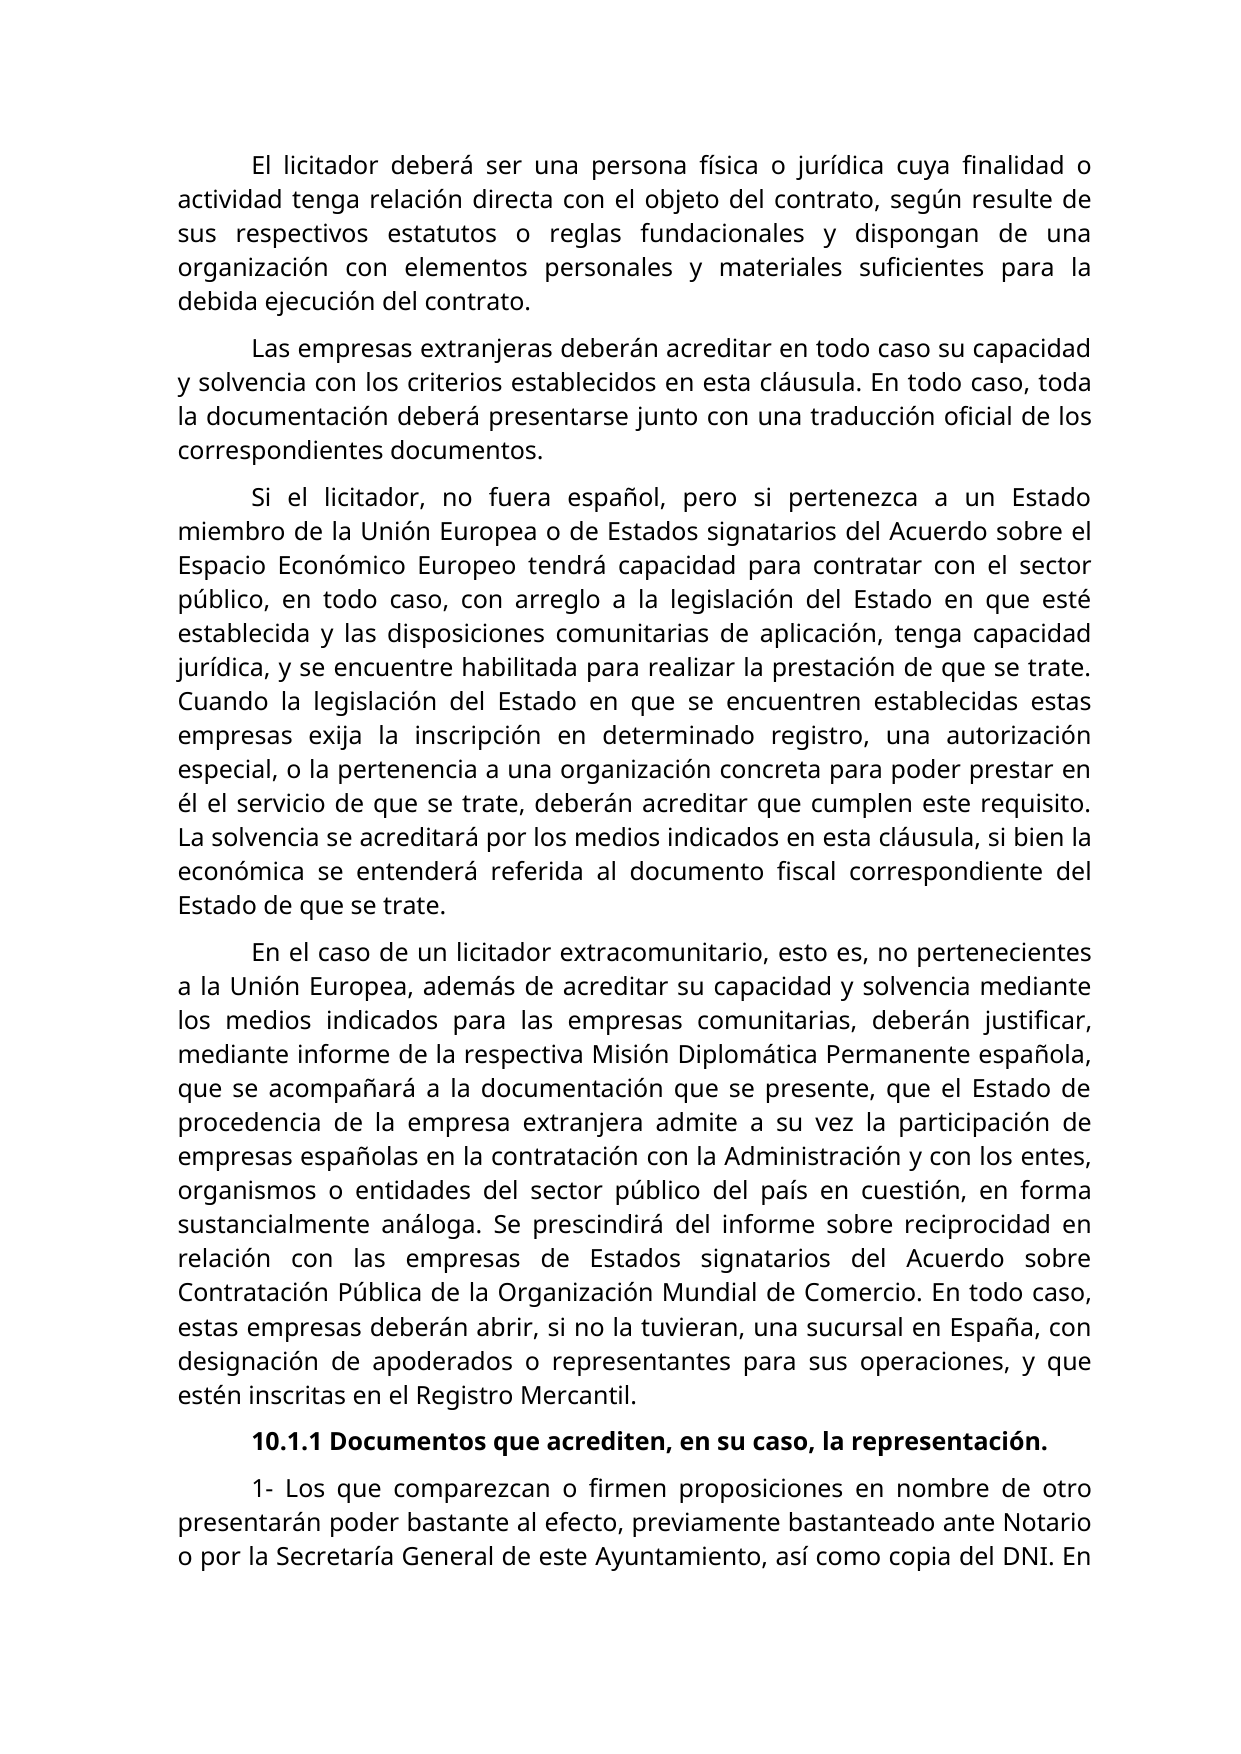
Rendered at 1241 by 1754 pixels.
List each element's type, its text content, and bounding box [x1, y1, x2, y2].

text 10.1.1 Documentos que acrediten, en su caso, la representación. [177, 1424, 1093, 1458]
text El licitador deberá ser una persona física o jurídica cuya finalidad o actividad tenga relación directa con el objeto del contrato, según resulte de sus respectivos estatutos o reglas fundacionales y dispongan de una organización con elementos personales y materiales suficientes para la debida ejecución del contrato. [177, 148, 1093, 318]
text Las empresas extranjeras deberán acreditar en todo caso su capacidad y solvencia con los criterios establecidos en esta cláusula. En todo caso, toda la documentación deberá presentarse junto con una traducción oficial de los correspondientes documentos. [177, 330, 1093, 467]
text En el caso de un licitador extracomunitario, esto es, no pertenecientes a la Unión Europea, además de acreditar su capacidad y solvencia mediante los medios indicados para las empresas comunitarias, deberán justificar, mediante informe de la respectiva Misión Diplomática Permanente española, que se acompañará a la documentación que se presente, que el Estado de procedencia de la empresa extranjera admite a su vez la participación de empresas españolas en la contratación con la Administración y con los entes, organismos o entidades del sector público del país en cuestión, en forma sustancialmente análoga. Se prescindirá del informe sobre reciprocidad en relación con las empresas de Estados signatarios del Acuerdo sobre Contratación Pública de la Organización Mundial de Comercio. En todo caso, estas empresas deberán abrir, si no la tuvieran, una sucursal en España, con designación de apoderados o representantes para sus operaciones, y que estén inscritas en el Registro Mercantil. [177, 934, 1093, 1411]
text 1- Los que comparezcan o firmen proposiciones en nombre de otro presentarán poder bastante al efecto, previamente bastanteado ante Notario o por la Secretaría General de este Ayuntamiento, así como copia del DNI. En [177, 1470, 1093, 1573]
text Si el licitador, no fuera español, pero si pertenezca a un Estado miembro de la Unión Europea o de Estados signatarios del Acuerdo sobre el Espacio Económico Europeo tendrá capacidad para contratar con el sector público, en todo caso, con arreglo a la legislación del Estado en que esté establecida y las disposiciones comunitarias de aplicación, tenga capacidad jurídica, y se encuentre habilitada para realizar la prestación de que se trate. Cuando la legislación del Estado en que se encuentren establecidas estas empresas exija la inscripción en determinado registro, una autorización especial, o la pertenencia a una organización concreta para poder prestar en él el servicio de que se trate, deberán acreditar que cumplen este requisito. La solvencia se acreditará por los medios indicados en esta cláusula, si bien la económica se entenderá referida al documento fiscal correspondiente del Estado de que se trate. [177, 479, 1093, 922]
